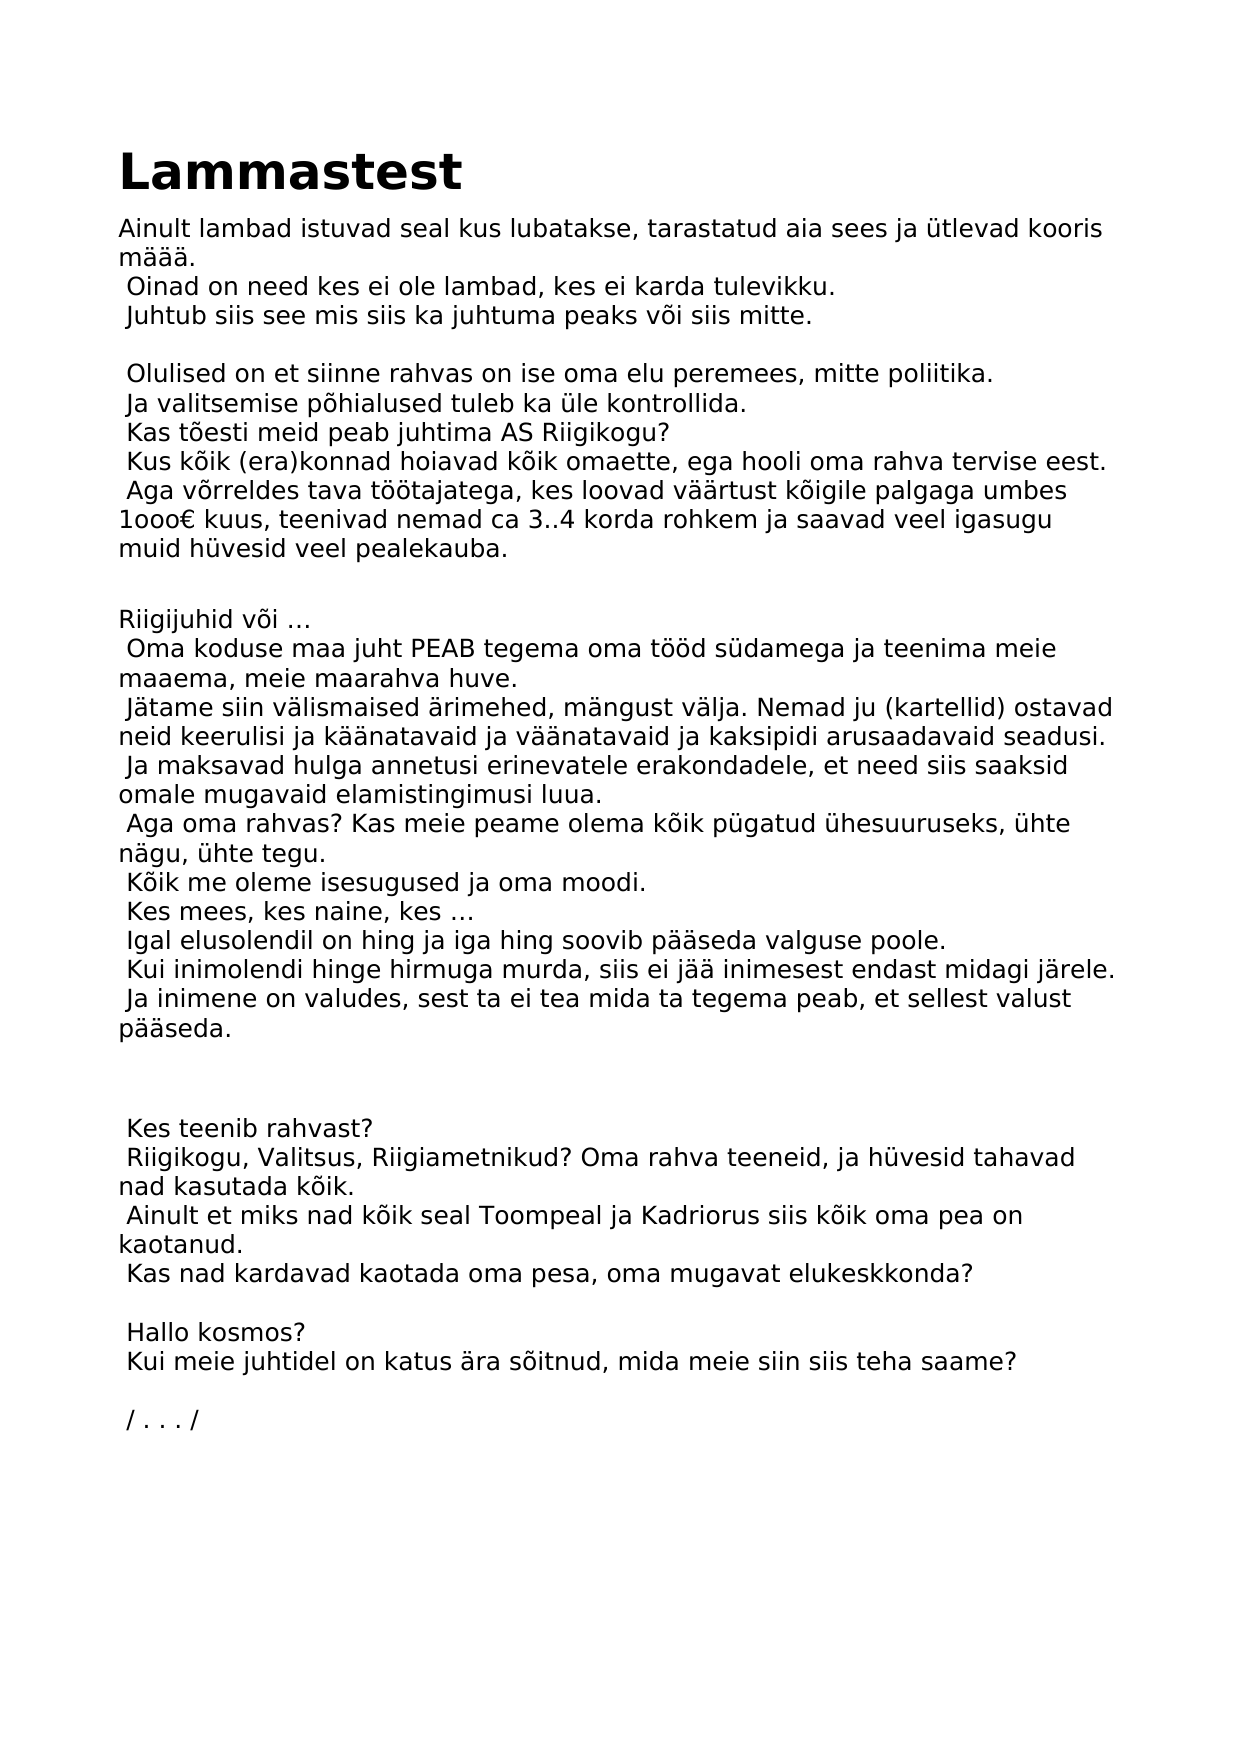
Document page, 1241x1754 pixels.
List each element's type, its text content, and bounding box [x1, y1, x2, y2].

text Ainult lambad istuvad seal kus lubatakse, tarastatud aia sees ja ütlevad kooris määä. Oinad on need kes ei ole lambad, kes ei karda tulevikku. Juhtub siis see mis siis ka juhtuma peaks või siis mitte. Olulised on et siinne rahvas on ise oma elu peremees, mitte poliitika. Ja valitsemise põhialused tuleb ka üle kontrollida. Kas tõesti meid peab juhtima AS Riigikogu? Kus kõik (era)konnad hoiavad kõik omaette, ega hooli oma rahva tervise eest. Aga võrreldes tava töötajatega, kes loovad väärtust kõigile palgaga umbes 1ooo€ kuus, teenivad nemad ca 3..4 korda rohkem ja saavad veel igasugu muid hüvesid veel pealekauba. [118, 214, 1122, 593]
text Riigijuhid või … Oma koduse maa juht PEAB tegema oma tööd südamega ja teenima meie maaema, meie maarahva huve. Jätame siin välismaised ärimehed, mängust välja. Nemad ju (kartellid) ostavad neid keerulisi ja käänatavaid ja väänatavaid ja kaksipidi arusaadavaid seadusi. Ja maksavad hulga annetusi erinevatele erakondadele, et need siis saaksid omale mugavaid elamistingimusi luua. Aga oma rahvas? Kas meie peame olema kõik pügatud ühesuuruseks, ühte nägu, ühte tegu. Kõik me oleme isesugused ja oma moodi. Kes mees, kes naine, kes … Igal elusolendil on hing ja iga hing soovib pääseda valguse poole. Kui inimolendi hinge hirmuga murda, siis ei jää inimesest endast midagi järele. Ja inimene on valudes, sest ta ei tea mida ta tegema peab, et sellest valust pääseda. [118, 606, 1122, 1072]
text Kes teenib rahvast? Riigikogu, Valitsus, Riigiametnikud? Oma rahva teeneid, ja hüvesid tahavad nad kasutada kõik. Ainult et miks nad kõik seal Toompeal ja Kadriorus siis kõik oma pea on kaotanud. Kas nad kardavad kaotada oma pesa, oma mugavat elukeskkonda? Hallo kosmos? Kui meie juhtidel on katus ära sõitnud, mida meie siin siis teha saame? / . . . / [118, 1085, 1122, 1435]
subtitle Lammastest [118, 143, 1122, 201]
